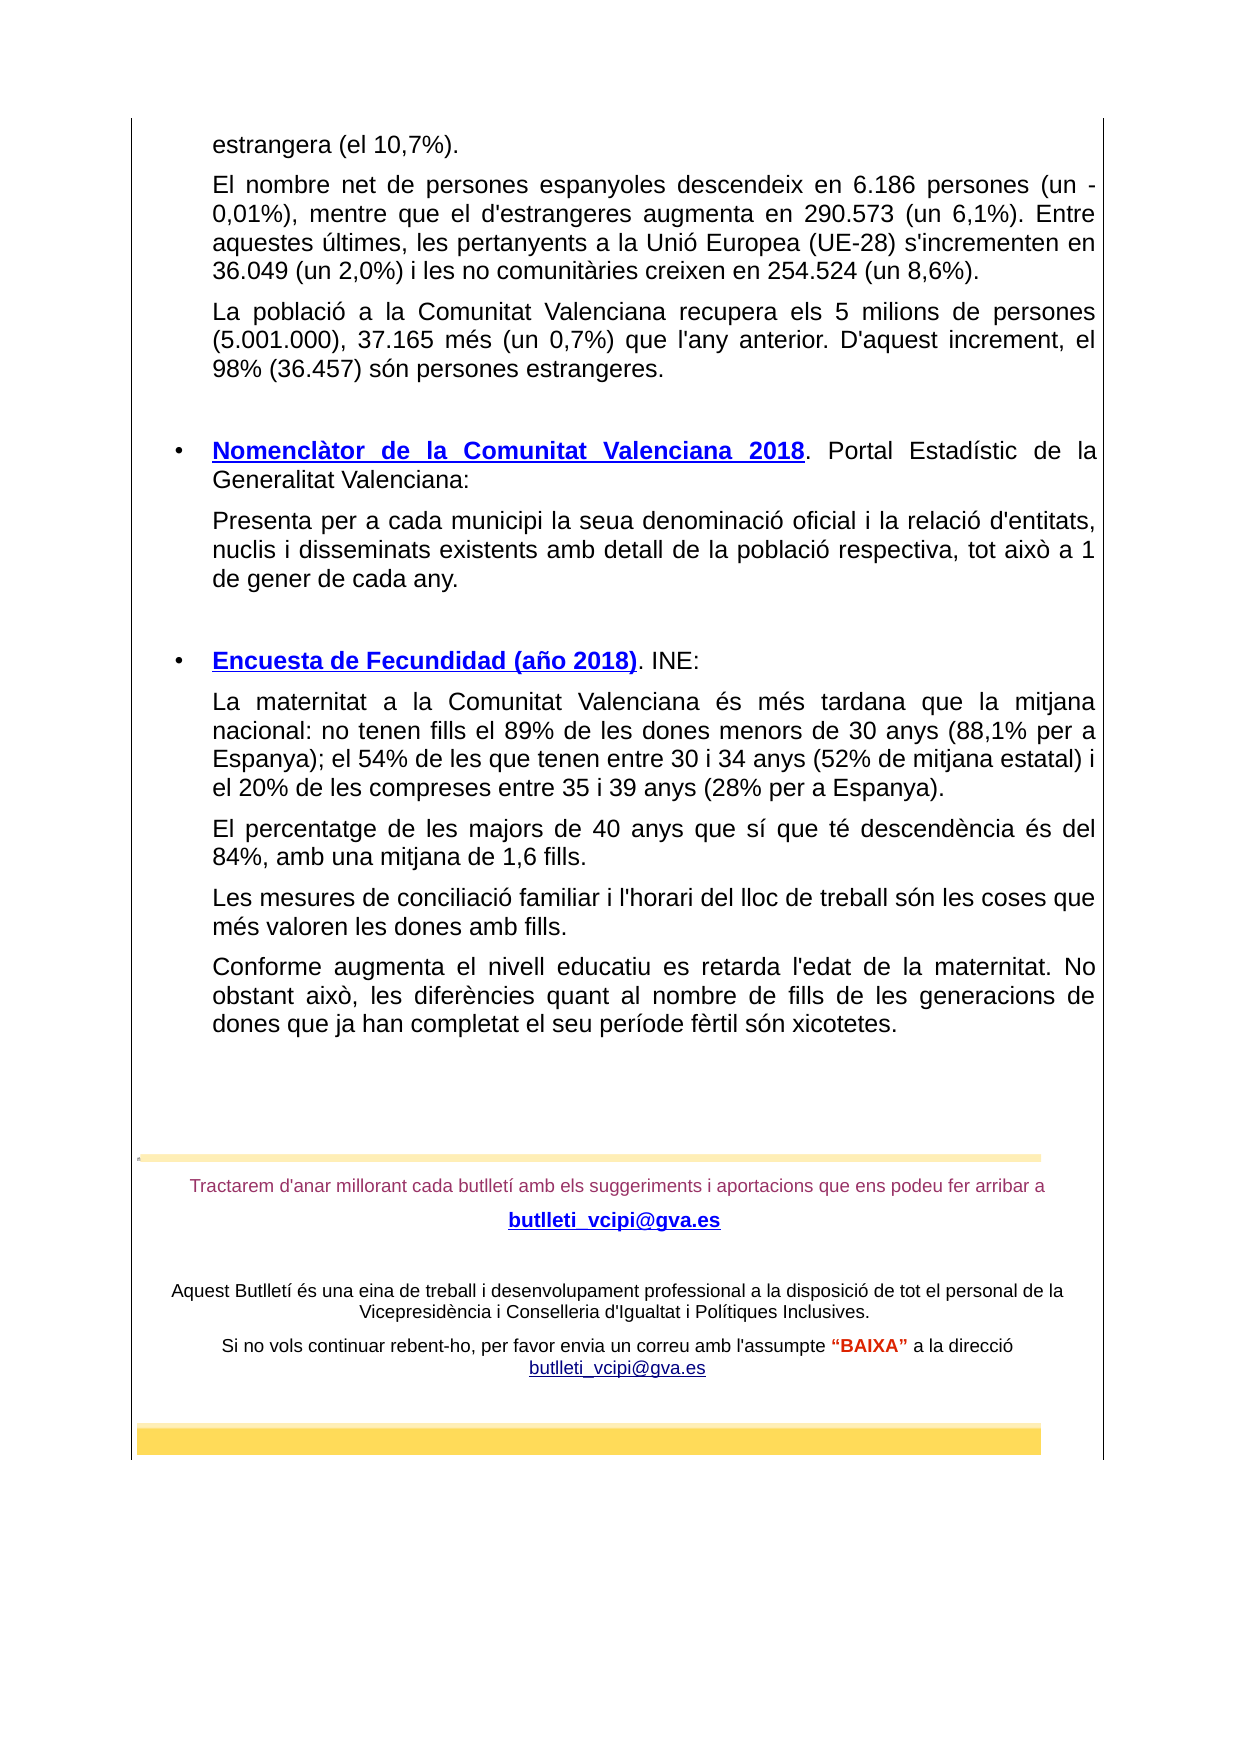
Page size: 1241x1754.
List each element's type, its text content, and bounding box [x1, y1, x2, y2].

picture [137, 1423, 1041, 1455]
table_cell Tractarem d'anar millorant cada butlletí amb els suggeriments i aportacions que ens podeu fer arribar a butlleti_vcipi@gva.es Aquest Butlletí és una eina de treball i desenvolupament professional a la disposició de tot el personal de la Vicepresidència i Conselleria d'Igualtat i Polítiques Inclusives. Si no vols continuar rebent-ho, per favor envia un correu amb l'assumpte “BAIXA” a la direcció butlleti_vcipi@gva.es [132, 1169, 1103, 1418]
table_cell n [132, 1138, 1103, 1169]
picture [140, 1143, 1042, 1162]
table_cell [132, 1418, 1103, 1460]
table_cell 1. INFORMACIÓ D'INTERÉS I Certamen de Curts per la Visibilitat Lèsbica. Federación Estatal de Lesbianas, Gays, Transexuales y Bisexuales: Data: 15 d’abril, 19h. Lloc: Col·legi Major Rector Peset. Conferencia ’Crecimiento y políticas sociales en un mundo de profundos cambios tecnológicos y demográficos’. Ivie (Instituto Valenciano de Investigaciones Económicas): Data: 7 de maig, 17:45 h. Lloc: ADEIT. Vídeo ‘Desigualdad de género en el mercado laboral’. Catalán, A.. Ivie: S'analitzen les desigualtats en el mercat laboral des del punt de vista de la segregació de gènere per ocupacions. Campanya #TrieEstimar. Universitat de València: Campanya adreçada als homes per a prevenir les seues conductes violentes i el maltractament en les seues relacions. 2. INFORMES I ESTUDIS Longevidad y servicios públicos en la Comunitat Valenciana. Ivie (Instituto Valenciano de Investigaciones Económicas). La adaptación de la normativa penitenciaria española a la Convención internacional sobre los derechos de las personas con discapacidad. Cuenca, P., CERMI. Manual de formación para asistentes personales. PREDIF (Plataforma Representativa Estatal de Discapacitados Físicos). Análisis de los recursos locales de Servicios Sociales destinados a las familias en situación de riesgo psicosocial en un contexto de crisis. Martí-García, S., Vázquez-Aguado, O. y Fernández-Borrero, M. A. Cuadernos de Trabajo Social (vol 32, nº 1 – 2019), Universidad Complutense. Informe de situación sobre la aplicación de la Agenda Europea de Migración. Comissió Europea. Informe sobre la aplicación de la Directiva 2003/109/CE, relativa al estatuto de los nacionales de terceros países residentes de larga duración. Comissió Europea. Informe sobre la Directiva 2011/98/UE, por la que se establece un procedimiento único de solicitud de un permiso único que autoriza a los nacionales de terceros países a residir y trabajar en el territorio de un Estado miembro y por la que se establece un conjunto común de derechos para los trabajadores de terceros países que residen legalmente en un Estado miembro. Comissió Europea. Informe relativo a la aplicación de la Directiva 2003/86/CE sobre el derecho a la reagrupación familiar. Comissió Europea. 3. NORMATIVA EN MATÈRIA SOCIAL Generalitat: Resolució de 4 d'abril de 2019, de la Vicepresidència i Conselleria d'Igualtat i Polítiques Inclusives, per la qual es concedeixen i es dona publicitat a les ajudes per a la realització d'estades vacacionals per a persones amb diversitat funcional convocades per a l'exercici 2019. (DOGV núm. 8526, de 10/04/2019) Resolució de 28 de març de 2019, del director general de l'Institut Valencià de la Joventut (IVAJ), per la qual es convoquen les ajudes a associacions juvenils i entitats prestadores de serveis a la joventut amb àmbit d'actuació en la Comunitat Valenciana per a l'any 2019. (DOGV núm. 8526, de 10/04/2019) Decret 54/2019, de 5 d'abril, del Consell, d'aprovació del Reglament orgànic i funcional de l'Institut Valencià de la Joventut. (DOGV núm. 8527, de 11/04/2019) Ordre 1/2019, de 9 d'abril, de la Vicepresidència i Conselleria d'Igualtat i Polítiques Inclusives, per la qual s'estableixen les bases reguladores del Premi de Festes Inclusives i No Sexistes. (DOGV núm. 8528, de 12/04/2019) Resolució de 4 d'abril de 2019, de la Vicepresidència i Conselleria d'Igualtat i Polítiques Inclusives, per la qual es concedeixen les subvencions destinades a la realització de projectes dirigits a la integració social de persones immigrants per a l'exercici 2019, i es dona publicitat a aquestes. (DOGV núm. 8528, de 12/04/2019) Ordre 2/2019, de 9 d'abril, de la Conselleria d'Habitatge, Obres Públiques i Vertebració del Territori, per la qual s'aproven les bases reguladores per a la concessió directa d'ajudes per raons de caràcter públic, social i humanitari a persones i unitats de convivència en situació d'emergència habitacional. (DOGV núm. 8528, de 12/04/2019) Resolució de 5 d'abril de 2019, de la Vicepresidència i Conselleria d'Igualtat i Polítiques Inclusives, per la qual es resol el procediment de selecció de sol·licituds d'entitats d'iniciativa social per a acollir-se al règim d'acords d'acció concertada en matèria de serveis socials en el sector d'atenció a persones amb diversitat funcional. (DOGV núm. 8528, de 12/04/2019) Resolució de 9 d’abril de 2019, de la Direcció General de Funció Pública, per la qual es convoquen les accions formatives del pla formatiu del personal al servei de la Generalitat de 2019. (DOGV núm. 8529, de 15/04/2019) Administración Central del Estado: Orden TMS/412/2019, de 28 de marzo, por la que se dictan instrucciones relativas a la presencia equilibrada de mujeres y hombres en las intervenciones públicas en las que participe el Ministerio de Trabajo, Migraciones y Seguridad Social. (BOE nº 86, de 10/04/2019) Resolución de 3 de abril de 2019, del Congreso de los Diputados, por la que se ordena la publicación del Acuerdo de Convalidación del Real Decreto-ley 8/2019, de 8 de marzo, de medidas urgentes de protección social y de lucha contra la precariedad laboral en la jornada de trabajo. (BOE nº 86, de 10/04/2019) Resolución de 3 de abril de 2019, del Congreso de los Diputados, por la que se ordena la publicación del Acuerdo de Convalidación del Real Decreto-ley 7/2019, de 1 de marzo, de medidas urgentes en materia de vivienda y alquiler. (BOE nº 86, de 10/04/2019) Resolución de 3 de abril de 2019, del Congreso de los Diputados, por la que se ordena la publicación del Acuerdo de Convalidación del Real Decreto-ley 6/2019, de 1 de marzo, de medidas urgentes para garantía de la igualdad de trato y de oportunidades entre mujeres y hombres en el empleo y la ocupación. (BOE nº 86, de 10/04/2019) Real Decreto 259/2019, de 12 de abril, por el que se regulan las Unidades de Igualdad de la Administración General del Estado. (BOE nº 89, de 13/04/2019) Altres Comunitats: Ley 9/2019, de 19 de febrero, de la atención y los derechos de la infancia y la adolescencia de las Illes Balears. (BOE nº 89, de 13/04/2019) 4. ESTADÍSTIQUES D'INTERÉS SOCIAL Mujeres víctimas mortales por violencia de género en España: año 2019. Delegación del Gobierno para la Violencia de Género: Hi ha hagut 16 dones víctimes mortals per violència de gènere a Espanya en 2019 (fins al 8 d’abril), 3 de elles a la Comunitat Valenciana (el 19% del total). El 69% de les víctimes convivien amb els seus agressors i només una havia presentat denúncia. El 37,5% de les dones víctimes mortals tenien entre 21 i 40 anys i la mateixa proporció de 41 a 60 anys. Avance de la Estadística del Padrón Continuo a 1 de enero de 2019 (datos provisionales). INE: La població inscrita a Espanya en el Padró Continu augmenta en 284.387 persones (un 0,6%) durant 2018 i se situa en 47.007.367 habitants. D'aquest total, 41.982.103 tenen nacionalitat espanyola (el 89,3%) i 5.025.264 estrangera (el 10,7%). El nombre net de persones espanyoles descendeix en 6.186 persones (un -0,01%), mentre que el d'estrangeres augmenta en 290.573 (un 6,1%). Entre aquestes últimes, les pertanyents a la Unió Europea (UE-28) s'incrementen en 36.049 (un 2,0%) i les no comunitàries creixen en 254.524 (un 8,6%). La població a la Comunitat Valenciana recupera els 5 milions de persones (5.001.000), 37.165 més (un 0,7%) que l'any anterior. D'aquest increment, el 98% (36.457) són persones estrangeres. Nomenclàtor de la Comunitat Valenciana 2018. Portal Estadístic de la Generalitat Valenciana: Presenta per a cada municipi la seua denominació oficial i la relació d'entitats, nuclis i disseminats existents amb detall de la població respectiva, tot això a 1 de gener de cada any. Encuesta de Fecundidad (año 2018). INE: La maternitat a la Comunitat Valenciana és més tardana que la mitjana nacional: no tenen fills el 89% de les dones menors de 30 anys (88,1% per a Espanya); el 54% de les que tenen entre 30 i 34 anys (52% de mitjana estatal) i el 20% de les compreses entre 35 i 39 anys (28% per a Espanya). El percentatge de les majors de 40 anys que sí que té descendència és del 84%, amb una mitjana de 1,6 fills. Les mesures de conciliació familiar i l'horari del lloc de treball són les coses que més valoren les dones amb fills. Conforme augmenta el nivell educatiu es retarda l'edat de la maternitat. No obstant això, les diferències quant al nombre de fills de les generacions de dones que ja han completat el seu període fèrtil són xicotetes. [132, 118, 1103, 1138]
